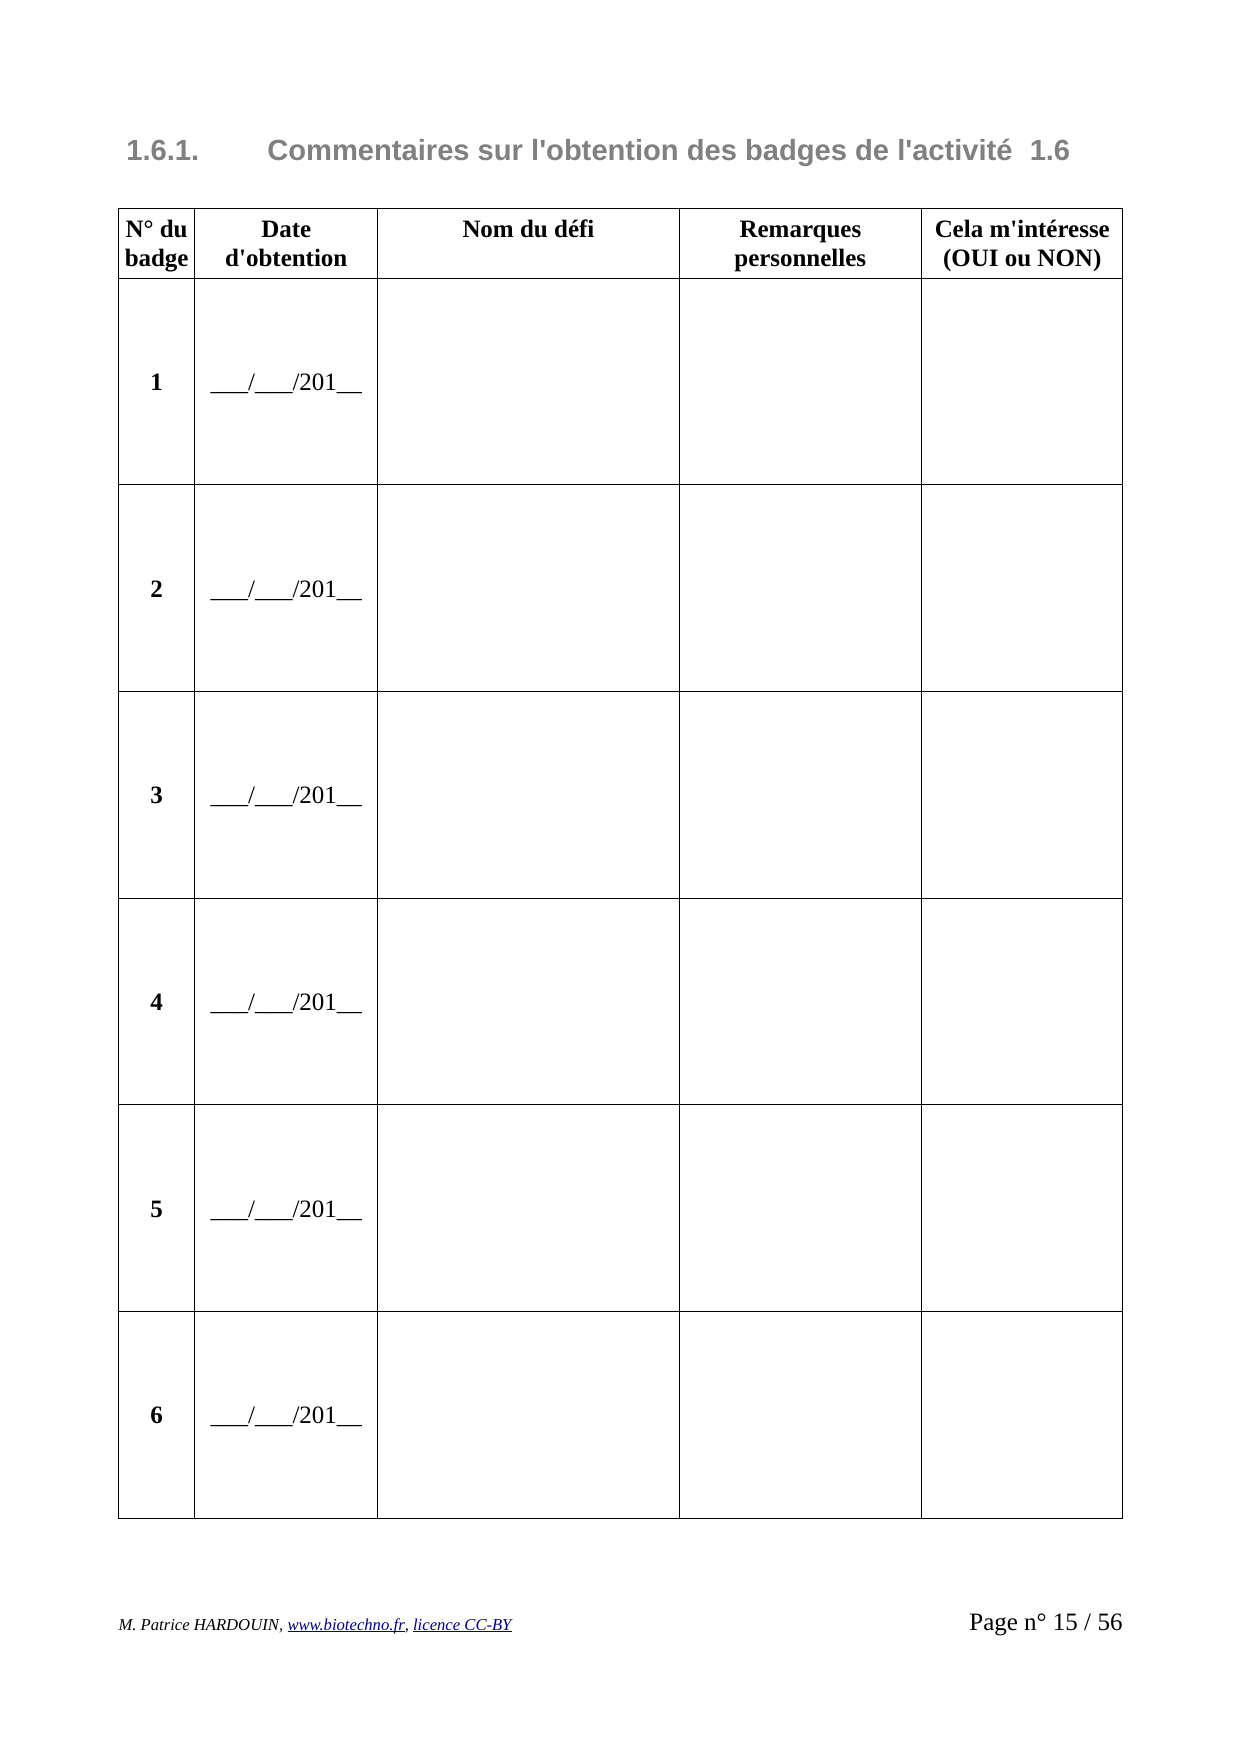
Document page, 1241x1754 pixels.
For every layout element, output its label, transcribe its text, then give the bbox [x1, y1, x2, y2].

table_cell [378, 899, 679, 1104]
table_cell 5 [119, 1105, 194, 1311]
table_cell [922, 899, 1122, 1104]
table_cell [378, 1312, 679, 1517]
table_cell [680, 485, 921, 691]
table_cell [922, 1312, 1122, 1517]
table_header Cela m'intéresse (OUI ou NON) [922, 209, 1122, 277]
subtitle Commentaires sur l'obtention des badges de l'activité 1.6 [118, 133, 1122, 166]
table_cell 2 [119, 485, 194, 691]
table_cell ___/___/201__ [195, 485, 377, 691]
table_cell [680, 899, 921, 1104]
table_cell [922, 692, 1122, 897]
table_cell ___/___/201__ [195, 1312, 377, 1517]
table_cell 4 [119, 899, 194, 1104]
table_cell [680, 692, 921, 897]
table_cell 1 [119, 279, 194, 484]
table_cell 6 [119, 1312, 194, 1517]
table_cell [922, 485, 1122, 691]
table_header Date d'obtention [195, 209, 377, 277]
table_cell [680, 1105, 921, 1311]
table_cell ___/___/201__ [195, 692, 377, 897]
table_cell [922, 1105, 1122, 1311]
table_cell [378, 692, 679, 897]
table_cell 3 [119, 692, 194, 897]
table_cell [378, 1105, 679, 1311]
table_header N° du badge [119, 209, 194, 277]
table_cell [922, 279, 1122, 484]
table_header Remarques personnelles [680, 209, 921, 277]
table_header Nom du défi [378, 209, 679, 277]
table_cell ___/___/201__ [195, 1105, 377, 1311]
table_cell [680, 1312, 921, 1517]
table_cell [378, 485, 679, 691]
table_cell [680, 279, 921, 484]
table_cell ___/___/201__ [195, 279, 377, 484]
table_cell ___/___/201__ [195, 899, 377, 1104]
table_cell [378, 279, 679, 484]
